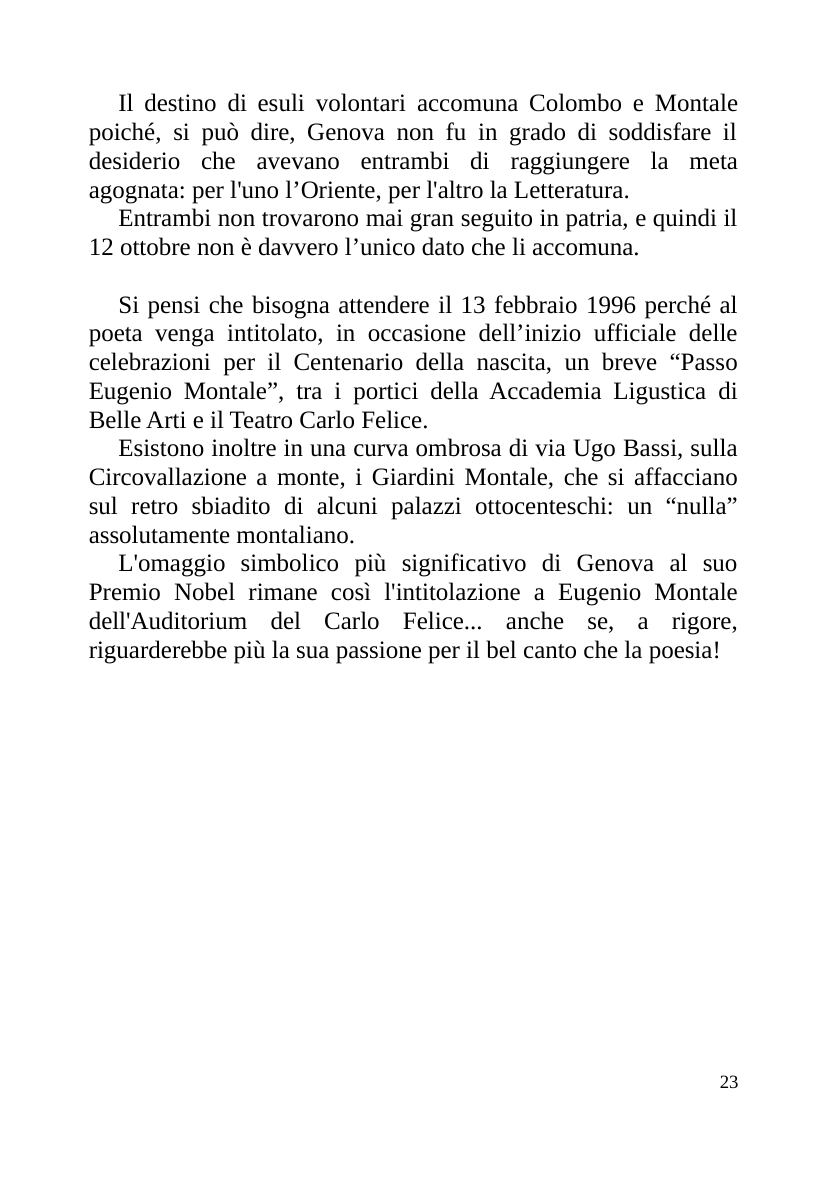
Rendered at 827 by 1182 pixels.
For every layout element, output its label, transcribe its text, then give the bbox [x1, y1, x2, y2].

text Si pensi che bisogna attendere il 13 febbraio 1996 perché al poeta venga intitolato, in occasione dell’inizio ufficiale delle celebrazioni per il Centenario della nascita, un breve “Passo Eugenio Montale”, tra i portici della Accademia Ligustica di Belle Arti e il Teatro Carlo Felice. [88, 290, 738, 433]
text Esistono inoltre in una curva ombrosa di via Ugo Bassi, sulla Circovallazione a monte, i Giardini Montale, che si affacciano sul retro sbiadito di alcuni palazzi ottocenteschi: un “nulla” assolutamente montaliano. [88, 433, 738, 548]
text Entrambi non trovarono mai gran seguito in patria, e quindi il 12 ottobre non è davvero l’unico dato che li accomuna. [88, 203, 738, 261]
text Il destino di esuli volontari accomuna Colombo e Montale poiché, si può dire, Genova non fu in grado di soddisfare il desiderio che avevano entrambi di raggiungere la meta agognata: per l'uno l’Oriente, per l'altro la Letteratura. [88, 88, 738, 203]
text L'omaggio simbolico più significativo di Genova al suo Premio Nobel rimane così l'intitolazione a Eugenio Montale dell'Auditorium del Carlo Felice... anche se, a rigore, riguarderebbe più la sua passione per il bel canto che la poesia! [88, 548, 738, 663]
